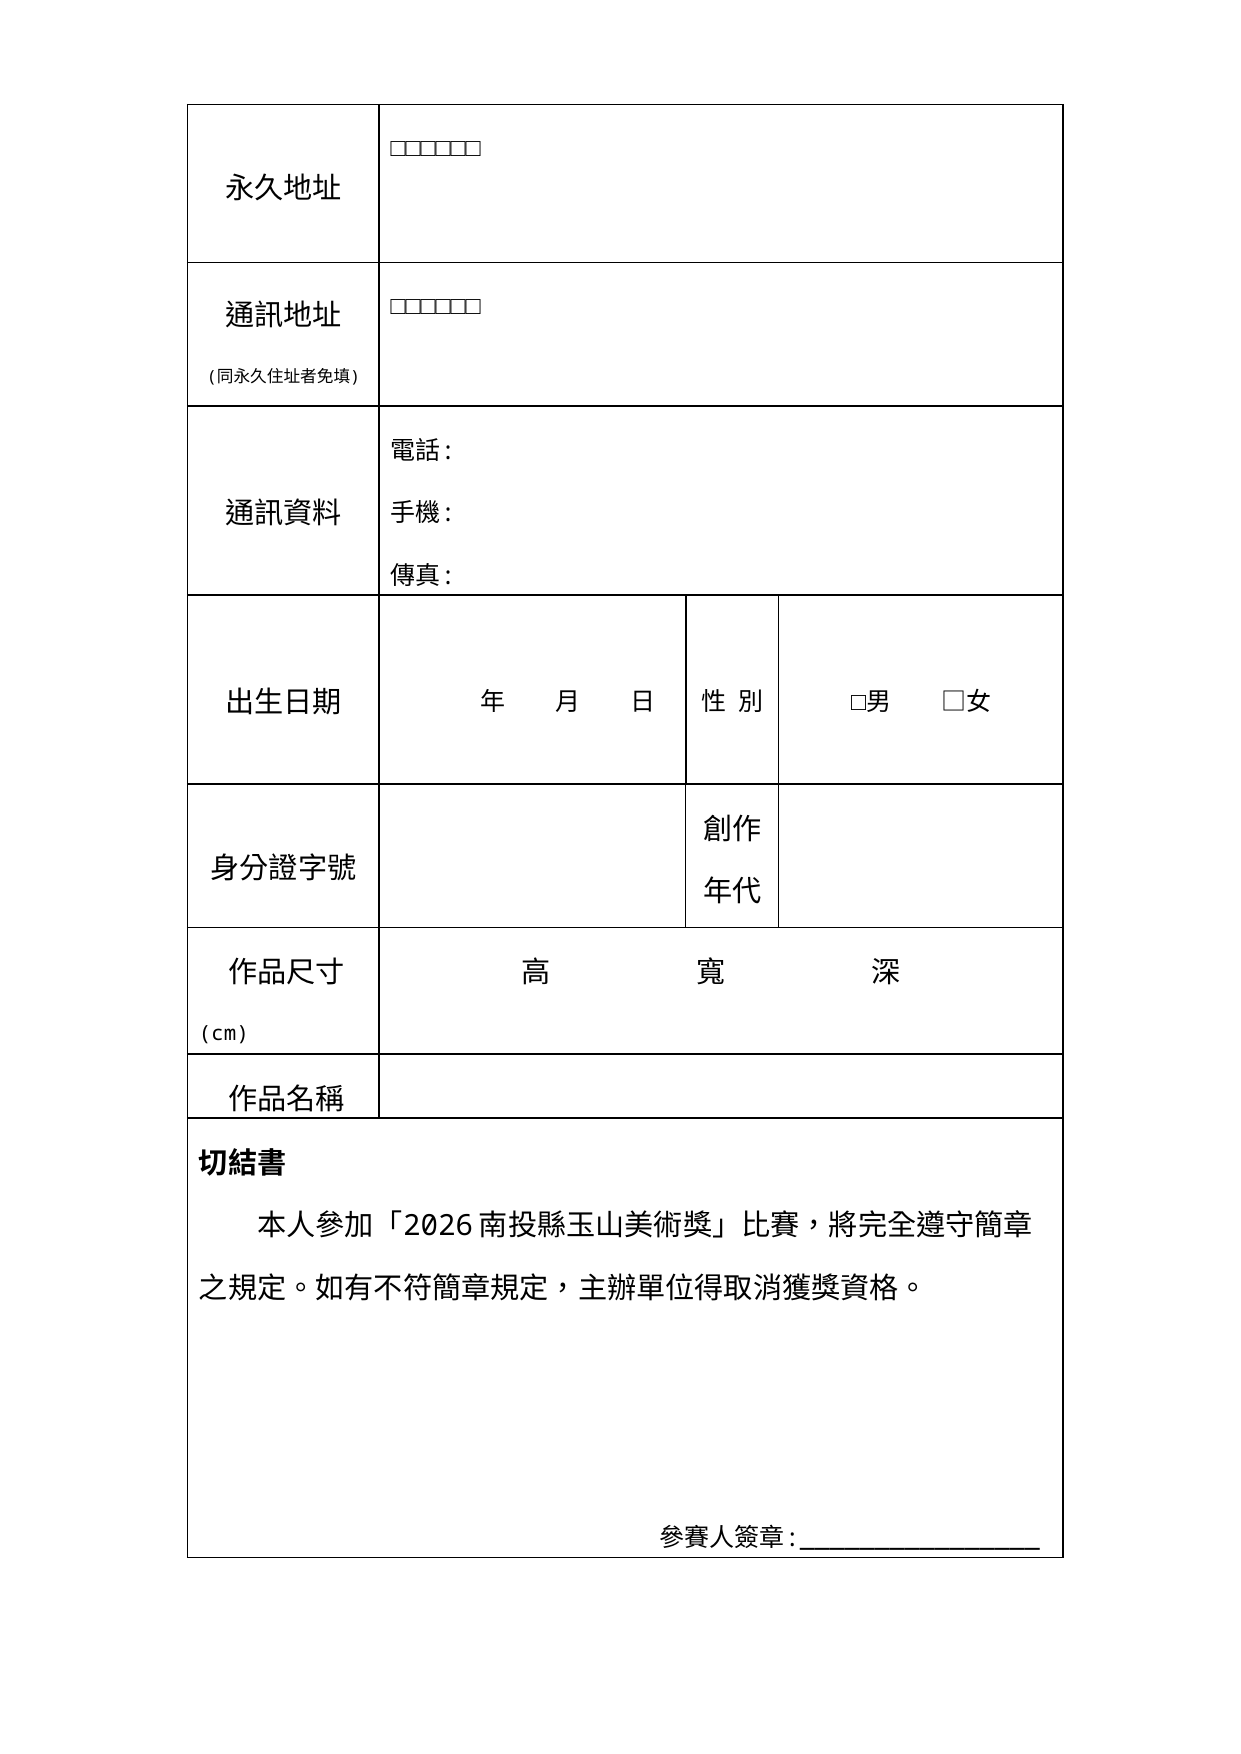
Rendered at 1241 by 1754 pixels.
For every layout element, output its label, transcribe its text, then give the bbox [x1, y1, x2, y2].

table_cell □□□□□□ [380, 263, 1062, 405]
table_cell 切結書 本人參加「2026南投縣玉山美術獎」比賽，將完全遵守簡章之規定。如有不符簡章規定，主辦單位得取消獲獎資格。 參賽人簽章:________________ [188, 1119, 1062, 1556]
table_cell 身分證字號 [188, 785, 378, 927]
table_cell 創作 年代 [686, 785, 778, 927]
table_cell 性 別 [687, 596, 778, 783]
table_cell 永久地址 [188, 105, 378, 261]
table_cell 高 寬 深 [380, 928, 1062, 1053]
table_cell 通訊地址 (同永久住址者免填) [188, 263, 378, 405]
table_cell □□□□□□ [380, 105, 1062, 261]
table_cell [779, 785, 1062, 927]
table_cell 通訊資料 [188, 407, 378, 594]
table_cell 年 月 日 [380, 596, 685, 783]
table_cell 作品名稱 [188, 1055, 378, 1117]
table_cell 出生日期 [188, 596, 378, 783]
table_cell 電話: 手機: 傳真: [380, 407, 1062, 594]
table_cell □男 □女 [779, 596, 1062, 783]
table_cell [380, 785, 685, 927]
table_cell 作品尺寸 (cm) [188, 928, 378, 1053]
table_cell [380, 1055, 1062, 1117]
